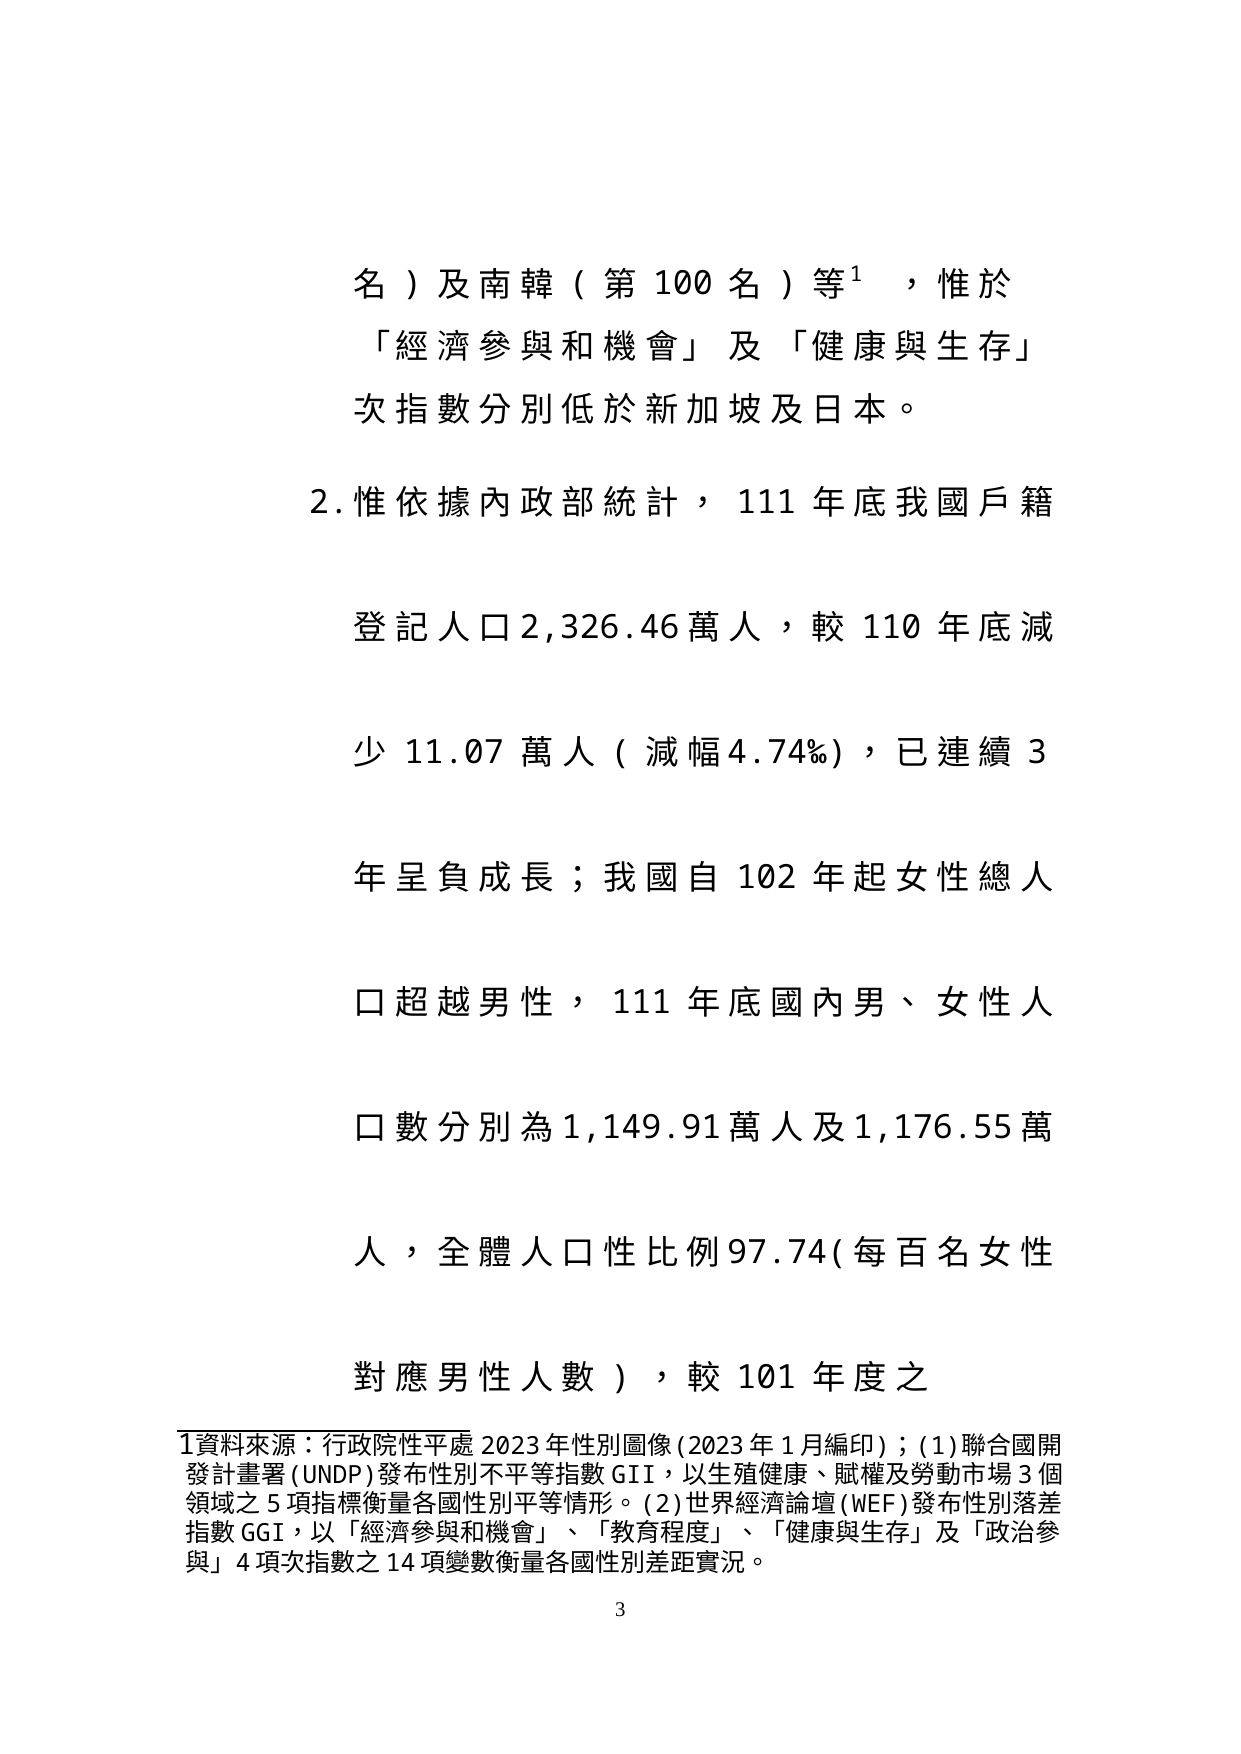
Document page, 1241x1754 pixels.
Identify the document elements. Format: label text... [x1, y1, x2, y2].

text 2.惟依據內政部統計，111年底我國戶籍登記人口2,326.46萬人，較110年底減少11.07萬人(減幅4.74‰)，已連續3年呈負成長；我國自102年起女性總人口超越男性，111年底國內男、女性人口數分別為1,149.91萬人及1,176.55萬人，全體人口性比例97.74(每百名女性對應男性人數)，較101年度之100.26，近10年男女人口差距逐年擴增。爰此，允宜審酌近年我國人口負成長及男女人口數差距擴增等趨勢，滾動檢討政府各項平權政策之完備性。 [286, 427, 1058, 1427]
text 資料來源：行政院性平處2023年性別圖像(2023年1月編印)；(1)聯合國開發計畫署(UNDP)發布性別不平等指數GII，以生殖健康、賦權及勞動市場3個領域之5項指標衡量各國性別平等情形。(2)世界經濟論壇(WEF)發布性別落差指數GGI，以「經濟參與和機會」、「教育程度」、「健康與生存」及「政治參與」4項次指數之14項變數衡量各國性別差距實況。 [177, 1431, 1063, 1577]
text 名)及南韓(第100名)等，惟於「經濟參與和機會」及「健康與生存」次指數分別低於新加坡及日本。 [286, 177, 1058, 427]
